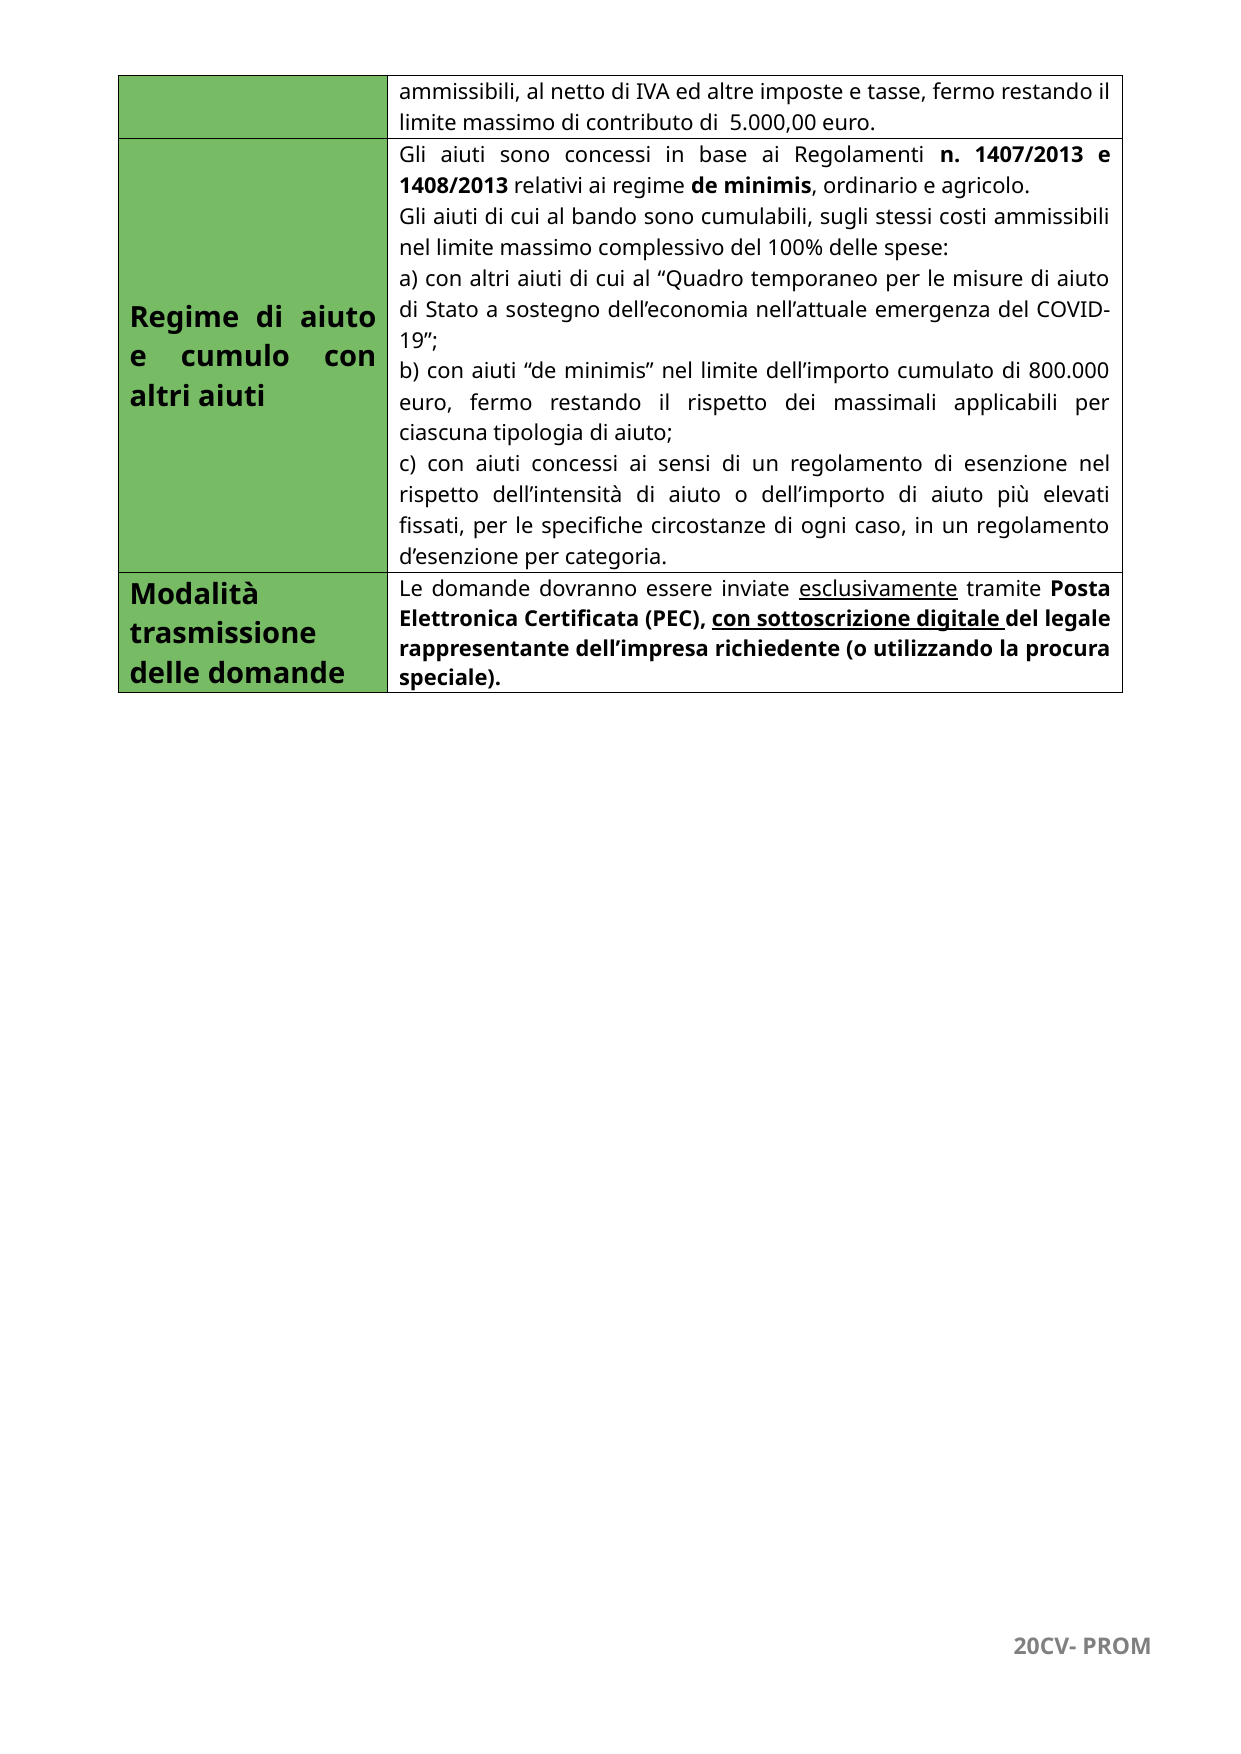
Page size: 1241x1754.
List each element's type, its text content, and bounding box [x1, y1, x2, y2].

table_cell Regime di aiuto e cumulo con altri aiuti [119, 139, 387, 572]
table_cell Le domande dovranno essere inviate esclusivamente tramite Posta Elettronica Certificata (PEC), con sottoscrizione digitale del legale rappresentante dell’impresa richiedente (o utilizzando la procura speciale). [388, 573, 1122, 692]
table_cell Modalità trasmissione delle domande [119, 573, 387, 692]
table_cell Gli aiuti sono concessi in base ai Regolamenti n. 1407/2013 e 1408/2013 relativi ai regime de minimis, ordinario e agricolo. Gli aiuti di cui al bando sono cumulabili, sugli stessi costi ammissibili nel limite massimo complessivo del 100% delle spese: a) con altri aiuti di cui al “Quadro temporaneo per le misure di aiuto di Stato a sostegno dell’economia nell’attuale emergenza del COVID-19”; b) con aiuti “de minimis” nel limite dell’importo cumulato di 800.000 euro, fermo restando il rispetto dei massimali applicabili per ciascuna tipologia di aiuto; c) con aiuti concessi ai sensi di un regolamento di esenzione nel rispetto dell’intensità di aiuto o dell’importo di aiuto più elevati fissati, per le specifiche circostanze di ogni caso, in un regolamento d’esenzione per categoria. [388, 139, 1122, 572]
table_cell ammissibili, al netto di IVA ed altre imposte e tasse, fermo restando il limite massimo di contributo di 5.000,00 euro. [388, 76, 1122, 138]
table_cell [119, 76, 387, 138]
